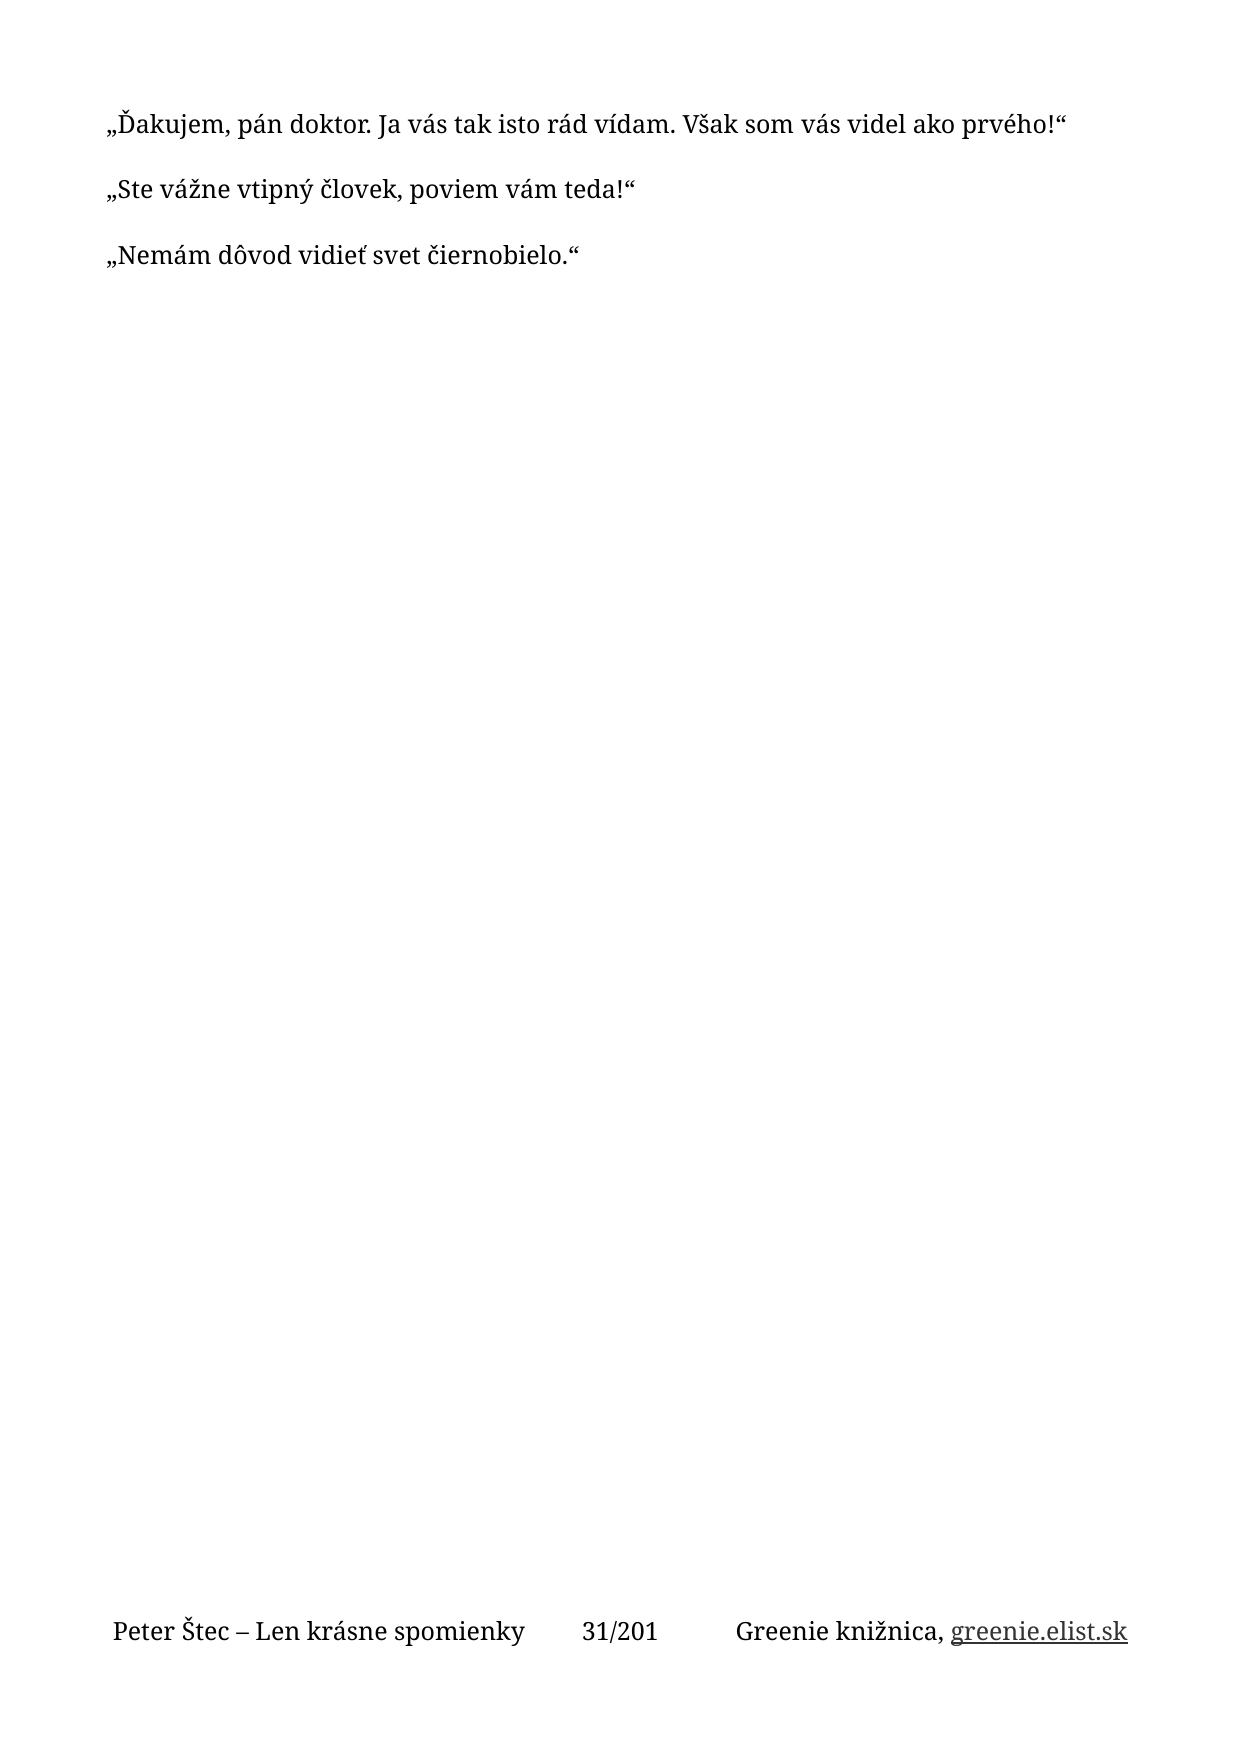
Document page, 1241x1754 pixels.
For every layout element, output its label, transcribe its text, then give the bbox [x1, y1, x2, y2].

text „Ste vážne vtipný človek, poviem vám teda!“ [106, 172, 1134, 206]
text „Ďakujem, pán doktor. Ja vás tak isto rád vídam. Však som vás videl ako prvého!“ [106, 106, 1134, 140]
text „Nemám dôvod vidieť svet čiernobielo.“ [106, 237, 1134, 272]
